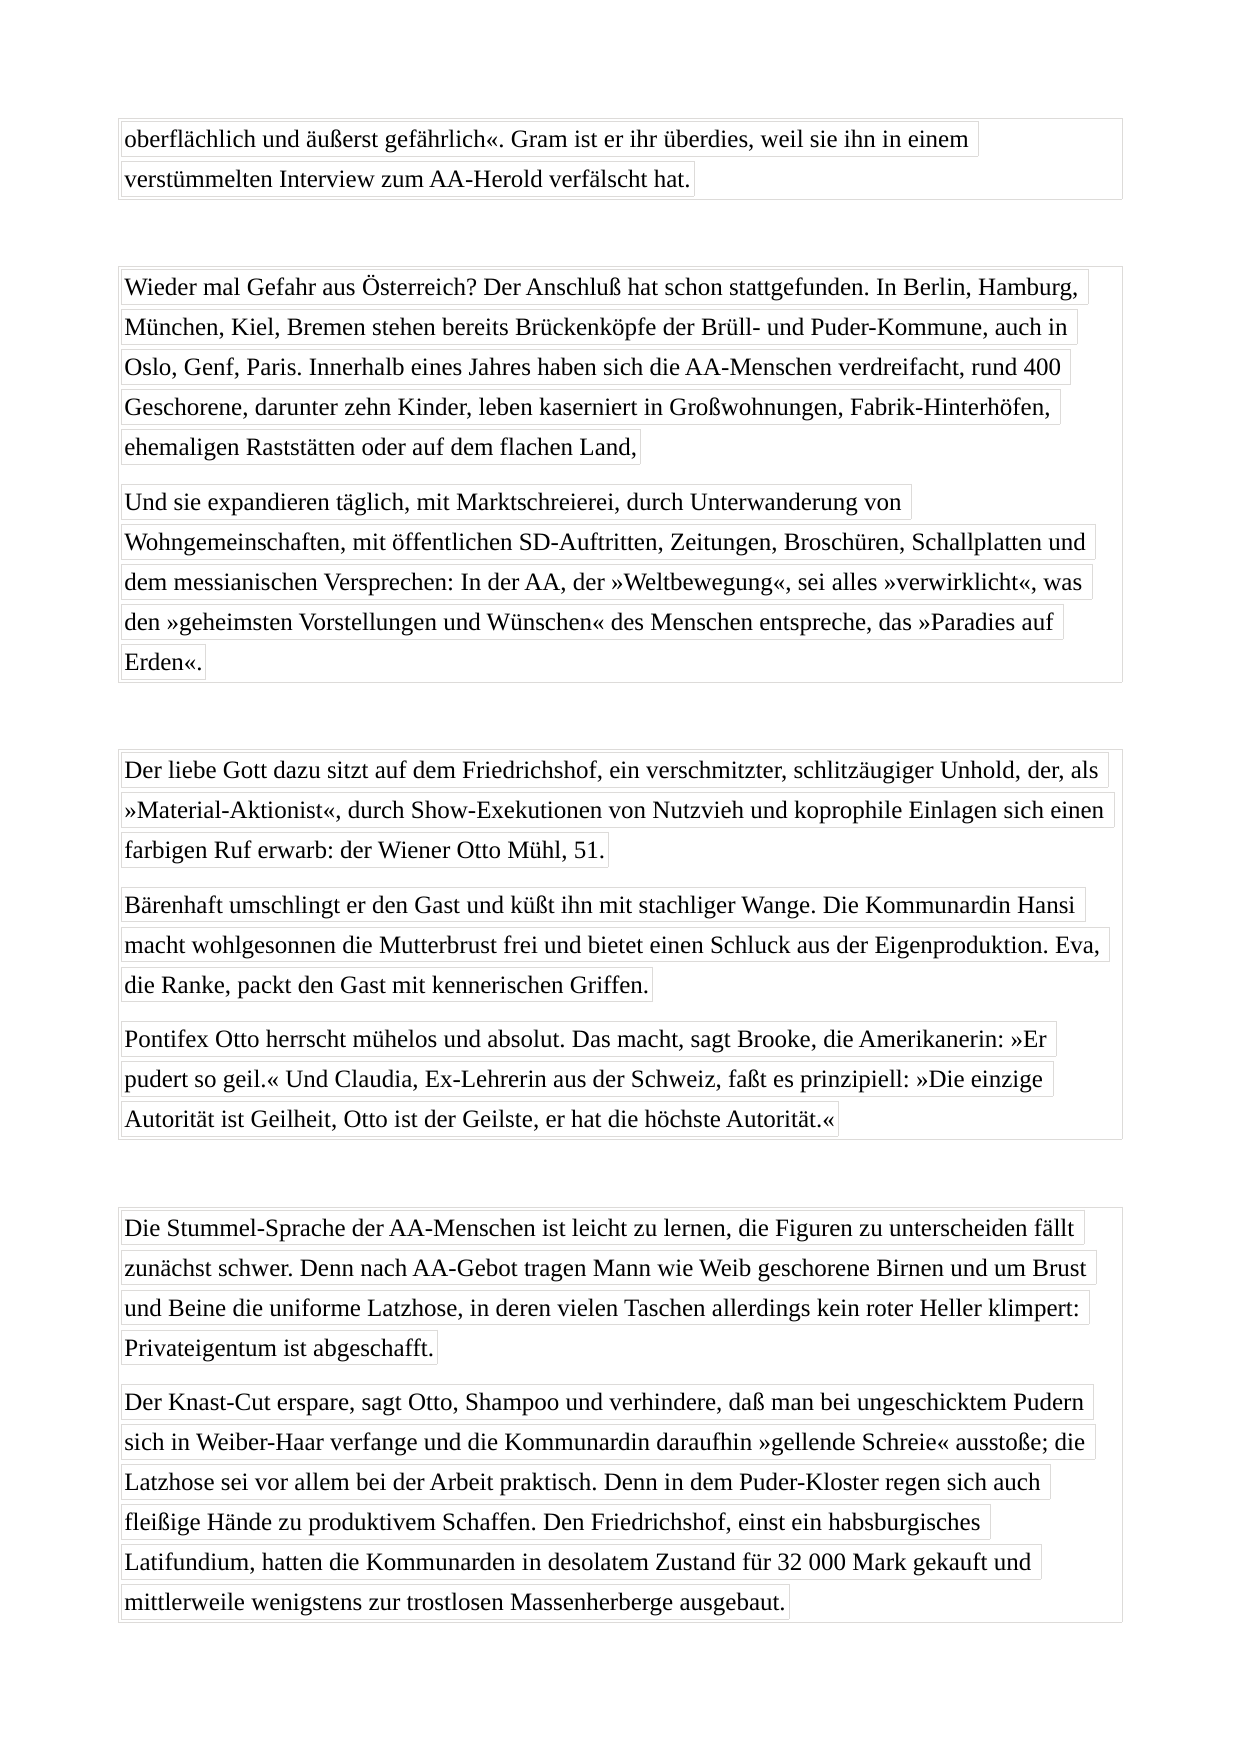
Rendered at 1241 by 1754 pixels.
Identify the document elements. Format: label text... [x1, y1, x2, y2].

text oberflächlich und äußerst gefährlich«. Gram ist er ihr überdies, weil sie ihn in einem verstümmelten Interview zum AA-Herold verfälscht hat. [119, 119, 1122, 199]
text Der Knast-Cut erspare, sagt Otto, Shampoo und verhindere, daß man bei ungeschicktem Pudern sich in Weiber-Haar verfange und die Kommunardin daraufhin »gellende Schreie« ausstoße; die Latzhose sei vor allem bei der Arbeit praktisch. Denn in dem Puder-Kloster regen sich auch fleißige Hände zu produktivem Schaffen. Den Friedrichshof, einst ein habsburgisches Latifundium, hatten die Kommunarden in desolatem Zustand für 32 000 Mark gekauft und mittlerweile wenigstens zur trostlosen Massenherberge ausgebaut. [119, 1381, 1122, 1622]
text Wieder mal Gefahr aus Österreich? Der Anschluß hat schon stattgefunden. In Berlin, Hamburg, München, Kiel, Bremen stehen bereits Brückenköpfe der Brüll- und Puder-Kommune, auch in Oslo, Genf, Paris. Innerhalb eines Jahres haben sich die AA-Menschen verdreifacht, rund 400 Geschorene, darunter zehn Kinder, leben kaserniert in Großwohnungen, Fabrik-Hinterhöfen, ehemaligen Raststätten oder auf dem flachen Land, [119, 267, 1122, 464]
text Die Stummel-Sprache der AA-Menschen ist leicht zu lernen, die Figuren zu unterscheiden fällt zunächst schwer. Denn nach AA-Gebot tragen Mann wie Weib geschorene Birnen und um Brust und Beine die uniforme Latzhose, in deren vielen Taschen allerdings kein roter Heller klimpert: Privateigentum ist abgeschafft. [119, 1208, 1122, 1364]
text Bärenhaft umschlingt er den Gast und küßt ihn mit stachliger Wange. Die Kommunardin Hansi macht wohlgesonnen die Mutterbrust frei und bietet einen Schluck aus der Eigenproduktion. Eva, die Ranke, packt den Gast mit kennerischen Griffen. [119, 884, 1122, 1002]
text Und sie expandieren täglich, mit Marktschreierei, durch Unterwanderung von Wohngemeinschaften, mit öffentlichen SD-Auftritten, Zeitungen, Broschüren, Schallplatten und dem messianischen Versprechen: In der AA, der »Weltbewegung«, sei alles »verwirklicht«, was den »geheimsten Vorstellungen und Wünschen« des Menschen entspreche, das »Paradies auf Erden«. [119, 481, 1122, 682]
text Pontifex Otto herrscht mühelos und absolut. Das macht, sagt Brooke, die Amerikanerin: »Er pudert so geil.« Und Claudia, Ex-Lehrerin aus der Schweiz, faßt es prinzipiell: »Die einzige Autorität ist Geilheit, Otto ist der Geilste, er hat die höchste Autorität.« [119, 1018, 1122, 1139]
text Der liebe Gott dazu sitzt auf dem Friedrichshof, ein verschmitzter, schlitzäugiger Unhold, der, als »Material-Aktionist«, durch Show-Exekutionen von Nutzvieh und koprophile Einlagen sich einen farbigen Ruf erwarb: der Wiener Otto Mühl, 51. [119, 750, 1122, 867]
